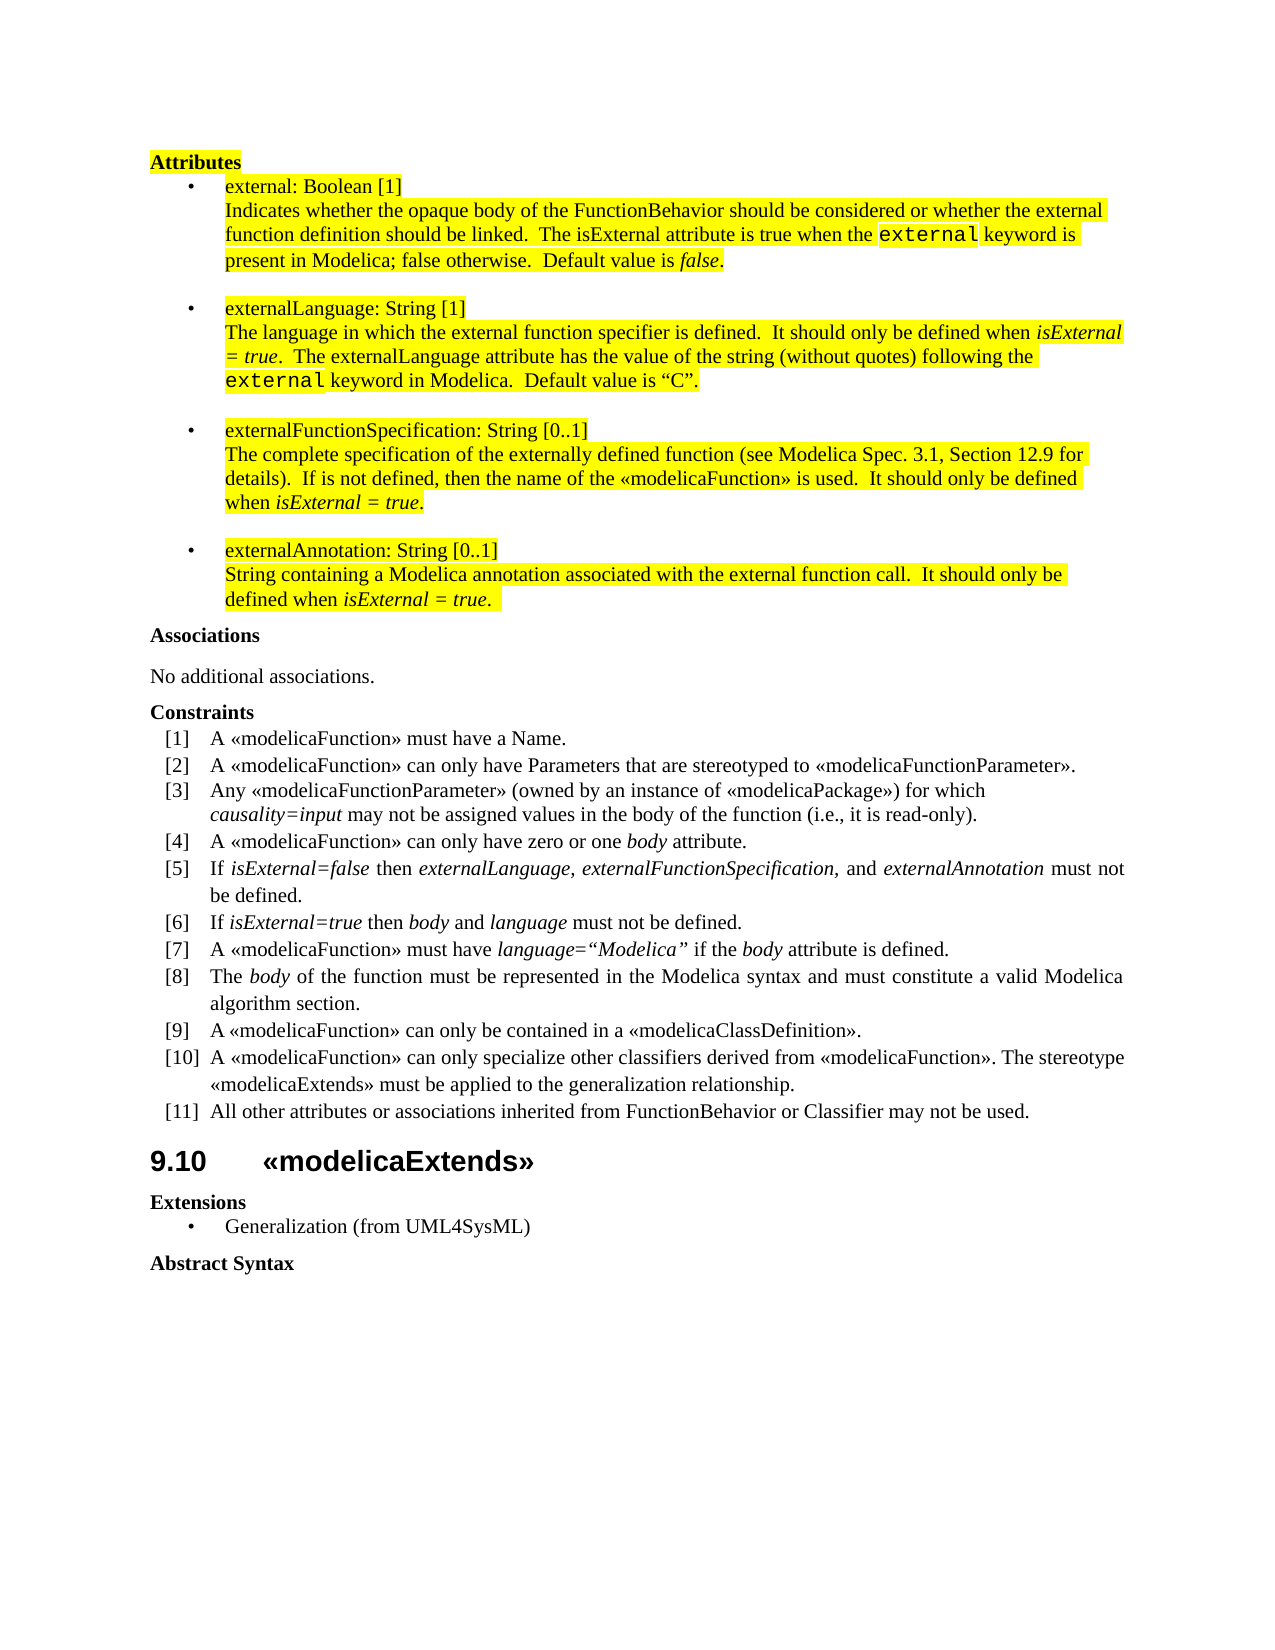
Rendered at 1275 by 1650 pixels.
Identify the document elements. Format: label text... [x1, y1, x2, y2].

list If isExternal=false then externalLanguage, externalFunctionSpecification, and externalAnnotation must not be defined. [165, 853, 1125, 908]
list A «modelicaFunction» must have a Name. [165, 724, 1125, 751]
list The language in which the external function specifier is defined. It should only be defined when isExternal = true. The externalLanguage attribute has the value of the string (without quotes) following the external keyword in Modelica. Default value is “C”. [187, 320, 1125, 394]
list Any «modelicaFunctionParameter» (owned by an instance of «modelicaPackage») for which causality=input may not be assigned values in the body of the function (i.e., it is read-only). [165, 778, 1125, 826]
list A «modelicaFunction» can only be contained in a «modelicaClassDefinition». [165, 1016, 1125, 1043]
list All other attributes or associations inherited from FunctionBehavior or Classifier may not be used. [165, 1097, 1125, 1124]
subtitle Constraints [150, 700, 1125, 724]
list Generalization (from UML4SysML) [187, 1214, 1125, 1238]
subtitle Associations [150, 623, 1125, 647]
list String containing a Modelica annotation associated with the external function call. It should only be defined when isExternal = true. [187, 562, 1125, 611]
list external: Boolean [1] [187, 174, 1125, 198]
subtitle Abstract Syntax [150, 1251, 1125, 1274]
list If isExternal=true then body and language must not be defined. [165, 908, 1125, 935]
list A «modelicaFunction» can only have Parameters that are stereotyped to «modelicaFunctionParameter». [165, 751, 1125, 778]
list The body of the function must be represented in the Modelica syntax and must constitute a valid Modelica algorithm section. [165, 962, 1125, 1016]
list The complete specification of the externally defined function (see Modelica Spec. 3.1, Section 12.9 for details). If is not defined, then the name of the «modelicaFunction» is used. It should only be defined when isExternal = true. [187, 442, 1125, 514]
list externalAnnotation: String [0..1] [187, 538, 1125, 562]
list A «modelicaFunction» can only have zero or one body attribute. [165, 826, 1125, 853]
subtitle Attributes [150, 150, 1125, 174]
list externalLanguage: String [1] [187, 296, 1125, 320]
subtitle «modelicaExtends» [150, 1144, 1125, 1177]
list A «modelicaFunction» must have language=“Modelica” if the body attribute is defined. [165, 935, 1125, 962]
text No additional associations. [150, 663, 1125, 688]
list A «modelicaFunction» can only specialize other classifiers derived from «modelicaFunction». The stereotype «modelicaExtends» must be applied to the generalization relationship. [165, 1043, 1125, 1097]
subtitle Extensions [150, 1190, 1125, 1214]
list Indicates whether the opaque body of the FunctionBehavior should be considered or whether the external function definition should be linked. The isExternal attribute is true when the external keyword is present in Modelica; false otherwise. Default value is false. [187, 198, 1125, 272]
list externalFunctionSpecification: String [0..1] [187, 418, 1125, 442]
